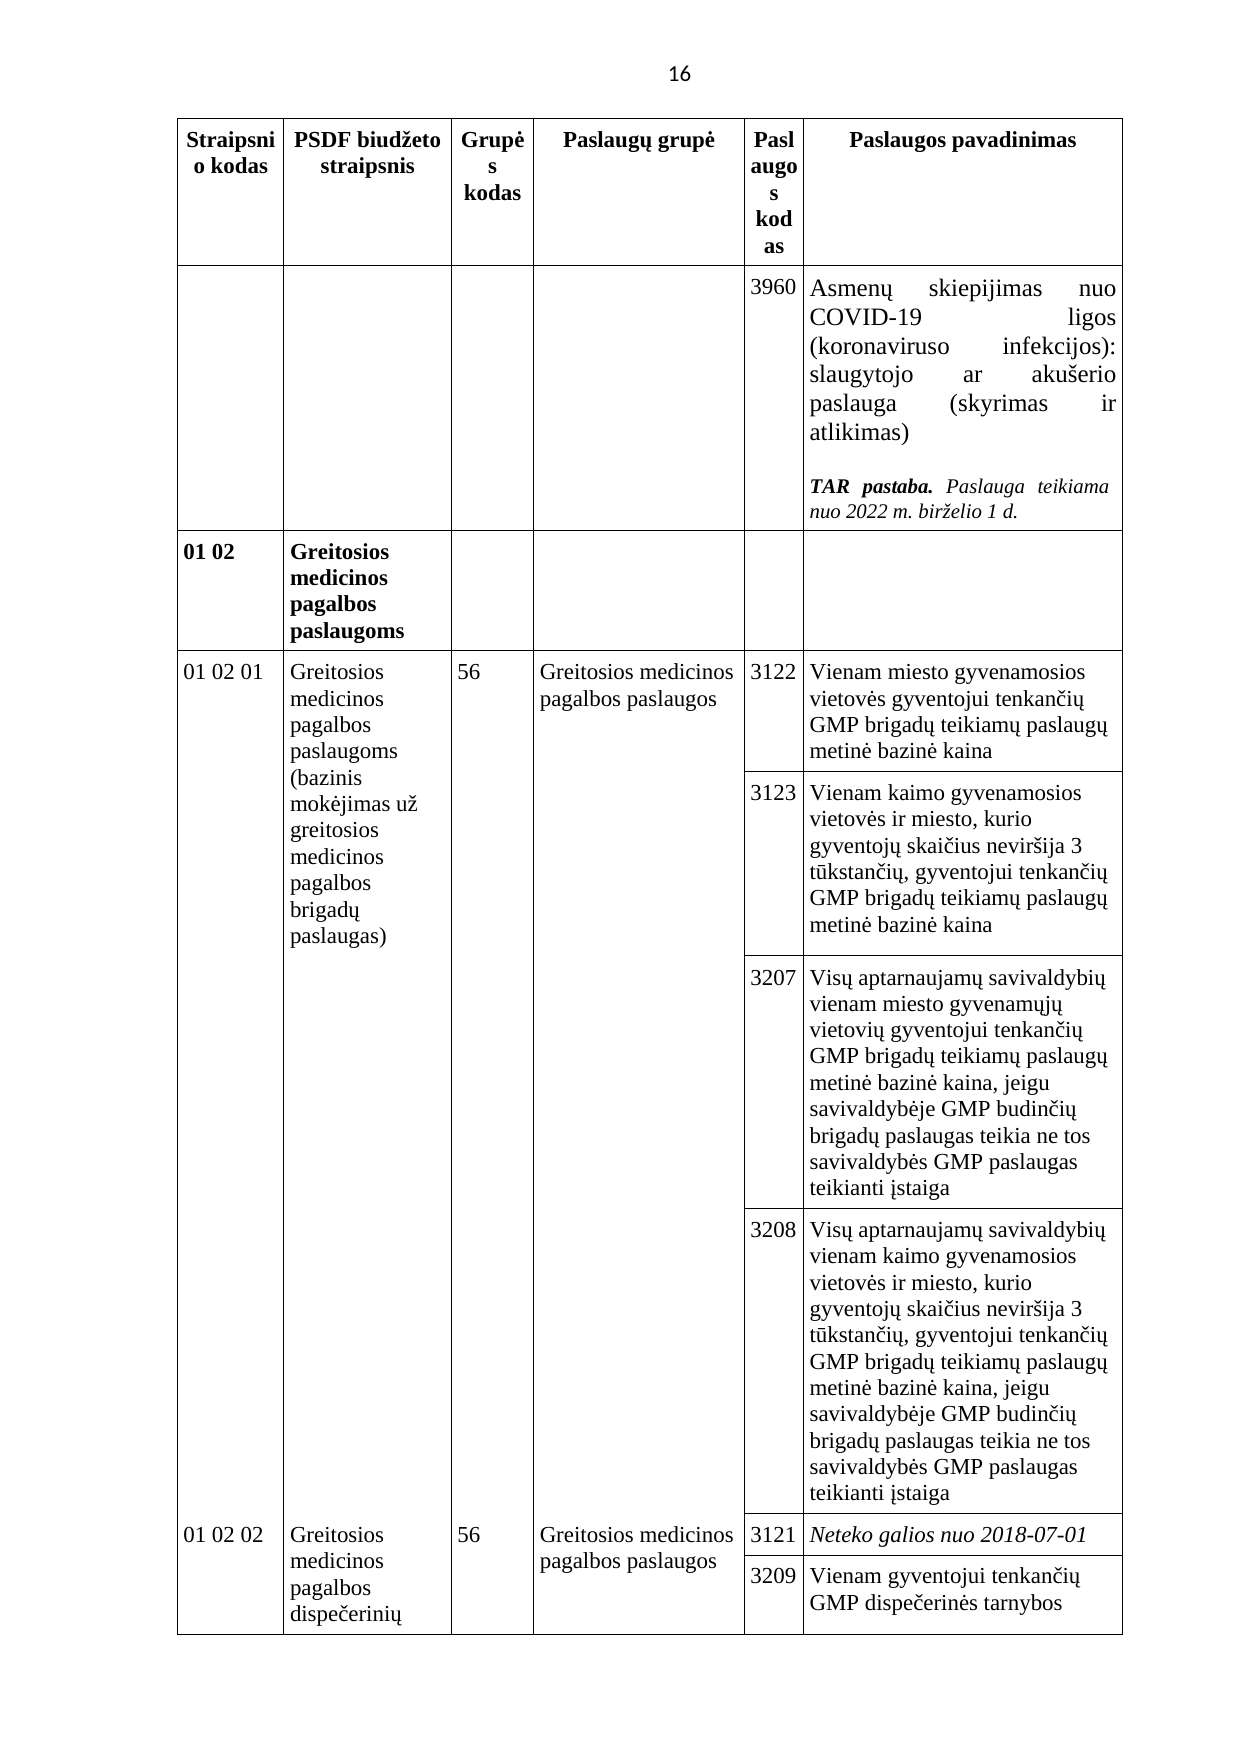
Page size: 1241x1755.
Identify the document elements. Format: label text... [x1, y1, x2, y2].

table_header Straipsnio kodas [178, 119, 283, 265]
table_cell Visų aptarnaujamų savivaldybių vienam miesto gyvenamųjų vietovių gyventojui tenkančių GMP brigadų teikiamų paslaugų metinė bazinė kaina, jeigu savivaldybėje GMP budinčių brigadų paslaugas teikia ne tos savivaldybės GMP paslaugas teikianti įstaiga [804, 956, 1122, 1208]
table_cell 3121 [745, 1514, 803, 1554]
table_cell [452, 531, 533, 650]
table_header PSDF biudžeto straipsnis [284, 119, 451, 265]
table_cell Greitosios medicinos pagalbos paslaugoms (bazinis mokėjimas už greitosios medicinos pagalbos brigadų paslaugas) [284, 651, 451, 955]
table_cell 56 [452, 651, 533, 955]
table_cell Visų aptarnaujamų savivaldybių vienam kaimo gyvenamosios vietovės ir miesto, kurio gyventojų skaičius neviršija 3 tūkstančių, gyventojui tenkančių GMP brigadų teikiamų paslaugų metinė bazinė kaina, jeigu savivaldybėje GMP budinčių brigadų paslaugas teikia ne tos savivaldybės GMP paslaugas teikianti įstaiga [804, 1209, 1122, 1513]
table_header Paslaugų grupė [534, 119, 744, 265]
table_cell 3207 [745, 956, 803, 1208]
table_cell [284, 955, 451, 1513]
table_cell Vienam gyventojui tenkančių GMP dispečerinės tarnybos [804, 1556, 1122, 1633]
table_cell 3122 [745, 651, 803, 771]
table_cell Greitosios medicinos pagalbos dispečerinių [284, 1513, 451, 1633]
table_cell [452, 955, 533, 1513]
table_cell [178, 266, 283, 530]
table_cell 3208 [745, 1209, 803, 1513]
table_cell [804, 531, 1122, 650]
table_cell [534, 531, 744, 650]
table_cell [745, 531, 803, 650]
table_header Grupės kodas [452, 119, 533, 265]
table_cell [178, 955, 283, 1513]
table_cell Greitosios medicinos pagalbos paslaugos [534, 651, 744, 955]
table_cell [534, 955, 744, 1513]
table_cell [452, 266, 533, 530]
table_cell 01 02 [178, 531, 283, 650]
table_cell 01 02 01 [178, 651, 283, 955]
table_cell Greitosios medicinos pagalbos paslaugos [534, 1513, 744, 1633]
table_cell 3960 [745, 266, 803, 530]
table_header Paslaugos kodas [745, 119, 803, 265]
table_cell [284, 266, 451, 530]
table_header Paslaugos pavadinimas [804, 119, 1122, 265]
table_cell Greitosios medicinos pagalbos paslaugoms [284, 531, 451, 650]
table_cell Neteko galios nuo 2018-07-01 [804, 1514, 1122, 1554]
table_cell 3209 [745, 1556, 803, 1633]
table_cell [534, 266, 744, 530]
table_cell 3123 [745, 772, 803, 955]
table_cell 01 02 02 [178, 1513, 283, 1633]
table_cell Asmenų skiepijimas nuo COVID-19 ligos (koronaviruso infekcijos): slaugytojo ar akušerio paslauga (skyrimas ir atlikimas) TAR pastaba. Paslauga teikiama nuo 2022 m. birželio 1 d. [804, 266, 1122, 530]
table_cell 56 [452, 1513, 533, 1633]
table_cell Vienam miesto gyvenamosios vietovės gyventojui tenkančių GMP brigadų teikiamų paslaugų metinė bazinė kaina [804, 651, 1122, 771]
table_cell Vienam kaimo gyvenamosios vietovės ir miesto, kurio gyventojų skaičius neviršija 3 tūkstančių, gyventojui tenkančių GMP brigadų teikiamų paslaugų metinė bazinė kaina [804, 772, 1122, 955]
